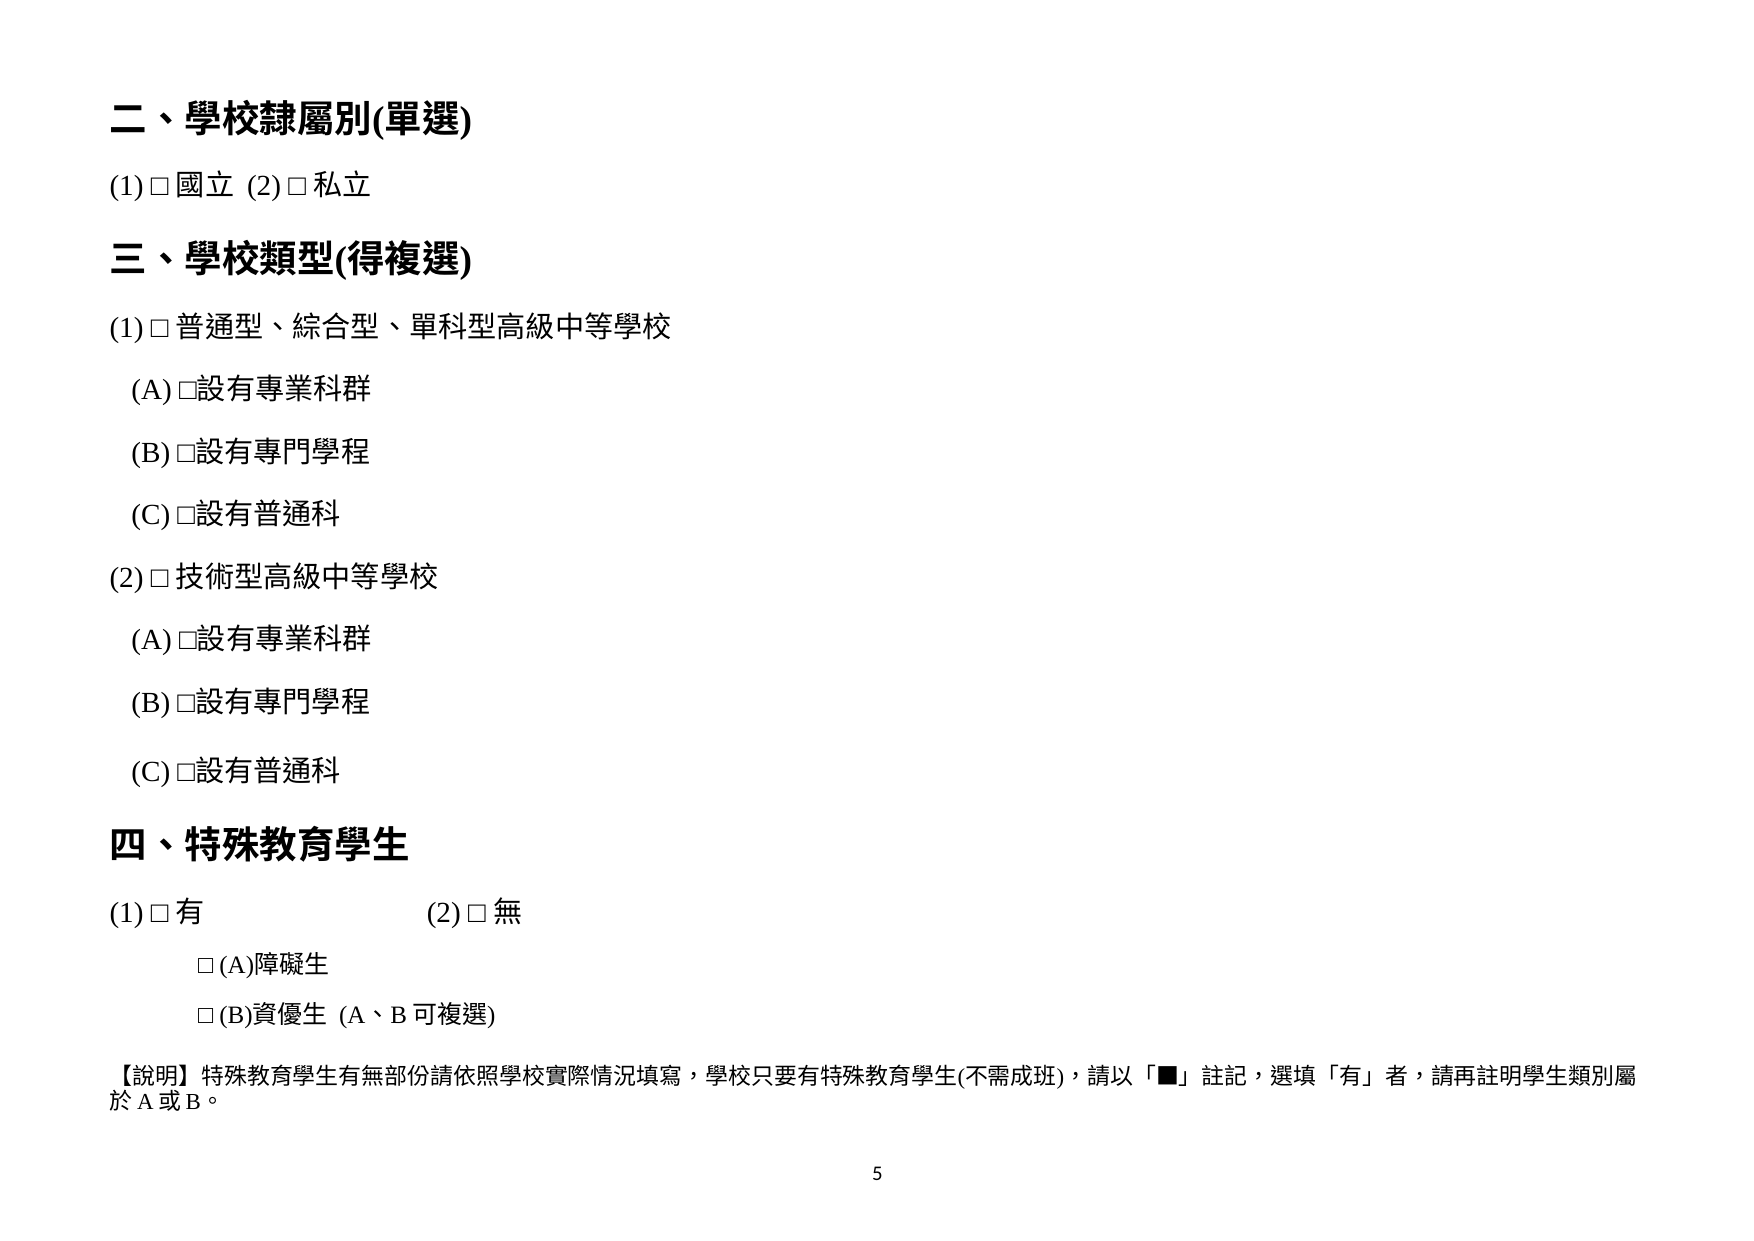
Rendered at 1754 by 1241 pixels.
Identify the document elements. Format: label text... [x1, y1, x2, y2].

text (A) □設有專業科群 [109, 358, 1645, 408]
text 【說明】特殊教育學生有無部份請依照學校實際情況填寫，學校只要有特殊教育學生(不需成班)，請以「■」註記，選填「有」者，請再註明學生類別屬於A或B。 [109, 1064, 1645, 1114]
text (A) □設有專業科群 [109, 608, 1645, 658]
subtitle 二、學校隸屬別(單選) [109, 89, 1645, 143]
text (C) □設有普通科 [109, 483, 1645, 533]
text (2) □ 技術型高級中等學校 [109, 546, 1645, 596]
text (C) □設有普通科 [109, 739, 1645, 789]
text □ (A)障礙生 [109, 931, 1645, 981]
text □ (B)資優生 (A、B可複選) [109, 981, 1645, 1031]
text (B) □設有專門學程 [109, 421, 1645, 471]
text (1) □ 有 (2) □ 無 [109, 881, 1645, 931]
subtitle 三、學校類型(得複選) [109, 229, 1645, 283]
text (1) □ 普通型、綜合型、單科型高級中等學校 [109, 296, 1645, 346]
text (1) □ 國立 (2) □ 私立 [109, 162, 1645, 204]
text (B) □設有專門學程 [109, 671, 1645, 721]
subtitle 四、特殊教育學生 [109, 814, 1645, 869]
